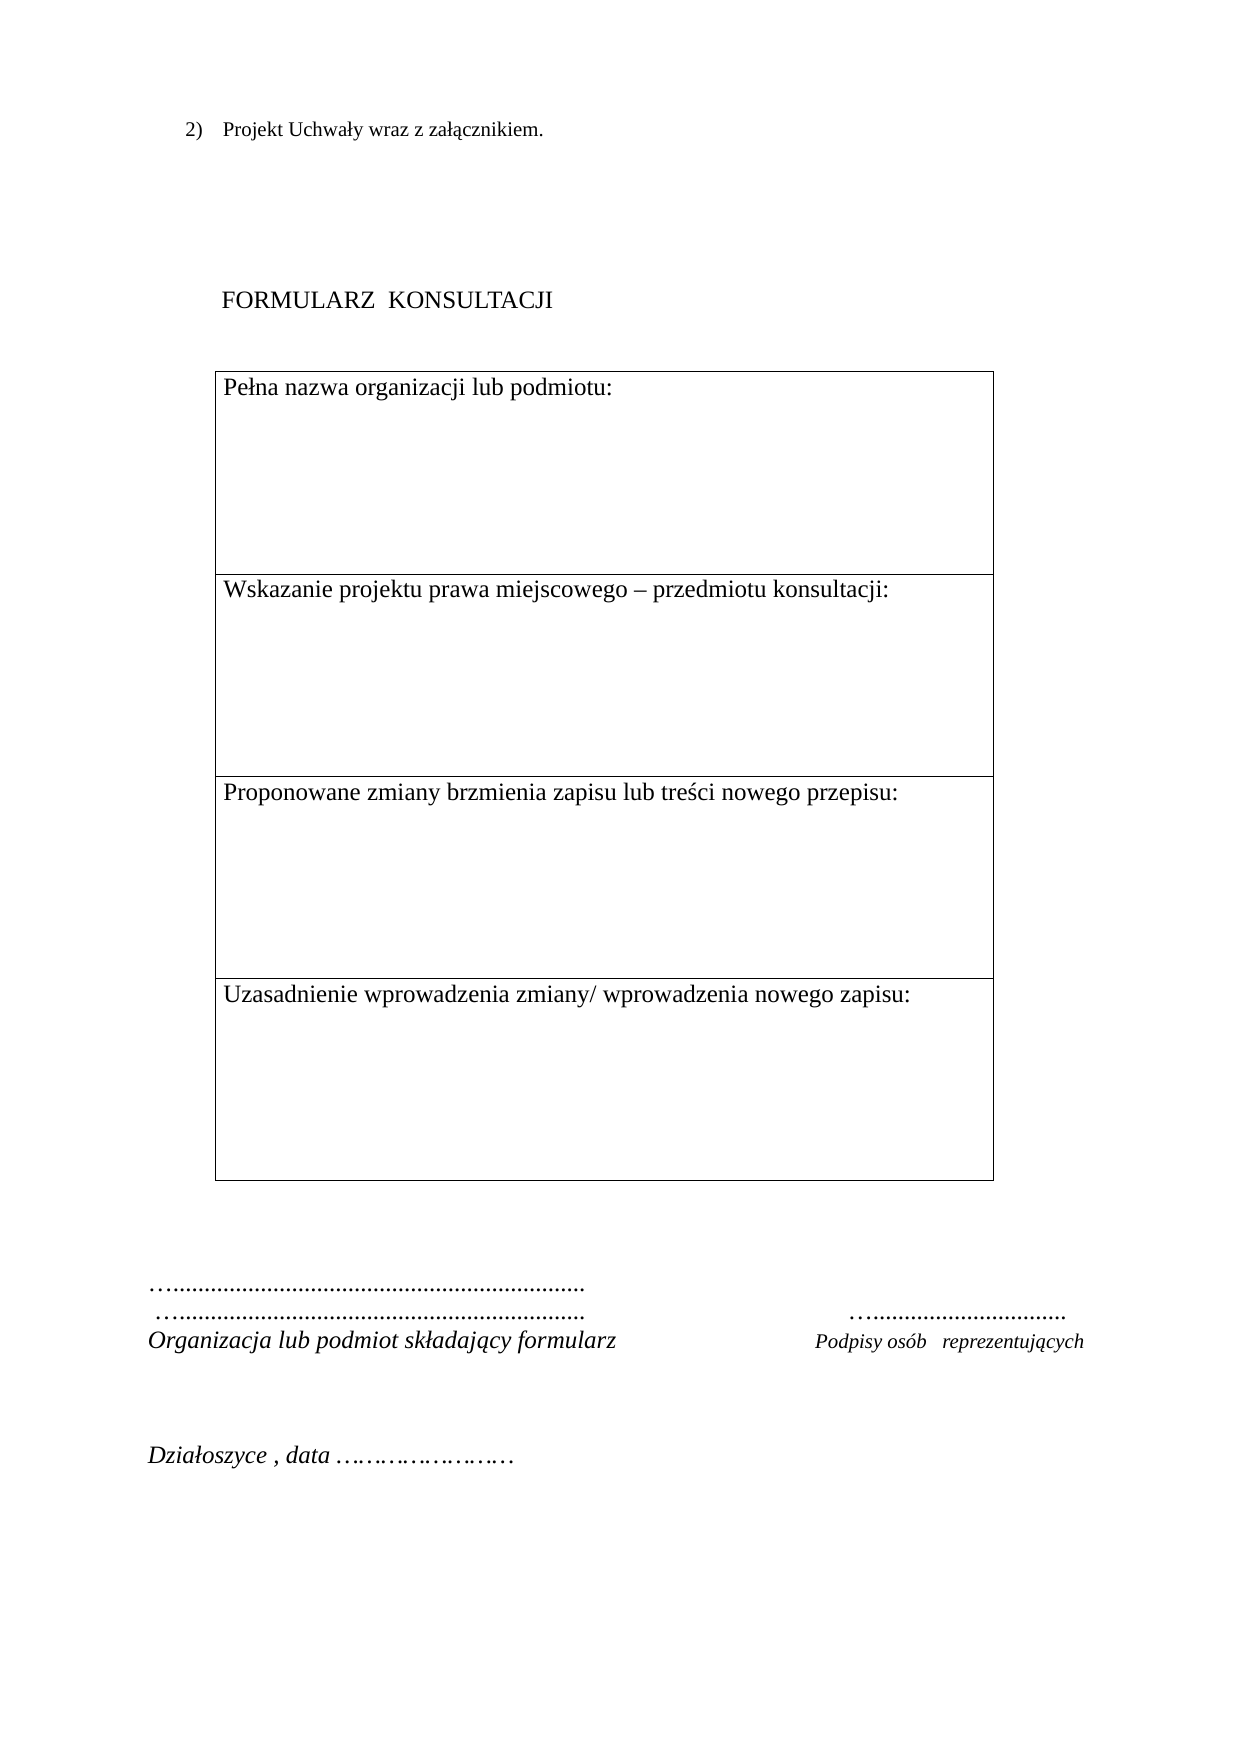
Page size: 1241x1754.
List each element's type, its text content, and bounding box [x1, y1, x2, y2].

list Projekt Uchwały wraz z załącznikiem. [185, 117, 1093, 141]
text ….................................................................. [148, 1268, 1093, 1296]
text FORMULARZ KONSULTACJI [148, 285, 1093, 314]
table_cell Uzasadnienie wprowadzenia zmiany/ wprowadzenia nowego zapisu: [216, 979, 993, 1180]
text Działoszyce , data …………………… [148, 1440, 1093, 1469]
text …................................................................. …............................... [148, 1296, 1093, 1325]
table_cell Proponowane zmiany brzmienia zapisu lub treści nowego przepisu: [216, 777, 993, 978]
table_header Pełna nazwa organizacji lub podmiotu: [216, 372, 993, 573]
table_cell Wskazanie projektu prawa miejscowego – przedmiotu konsultacji: [216, 575, 993, 776]
text Organizacja lub podmiot składający formularz Podpisy osób reprezentujących [148, 1325, 1093, 1354]
